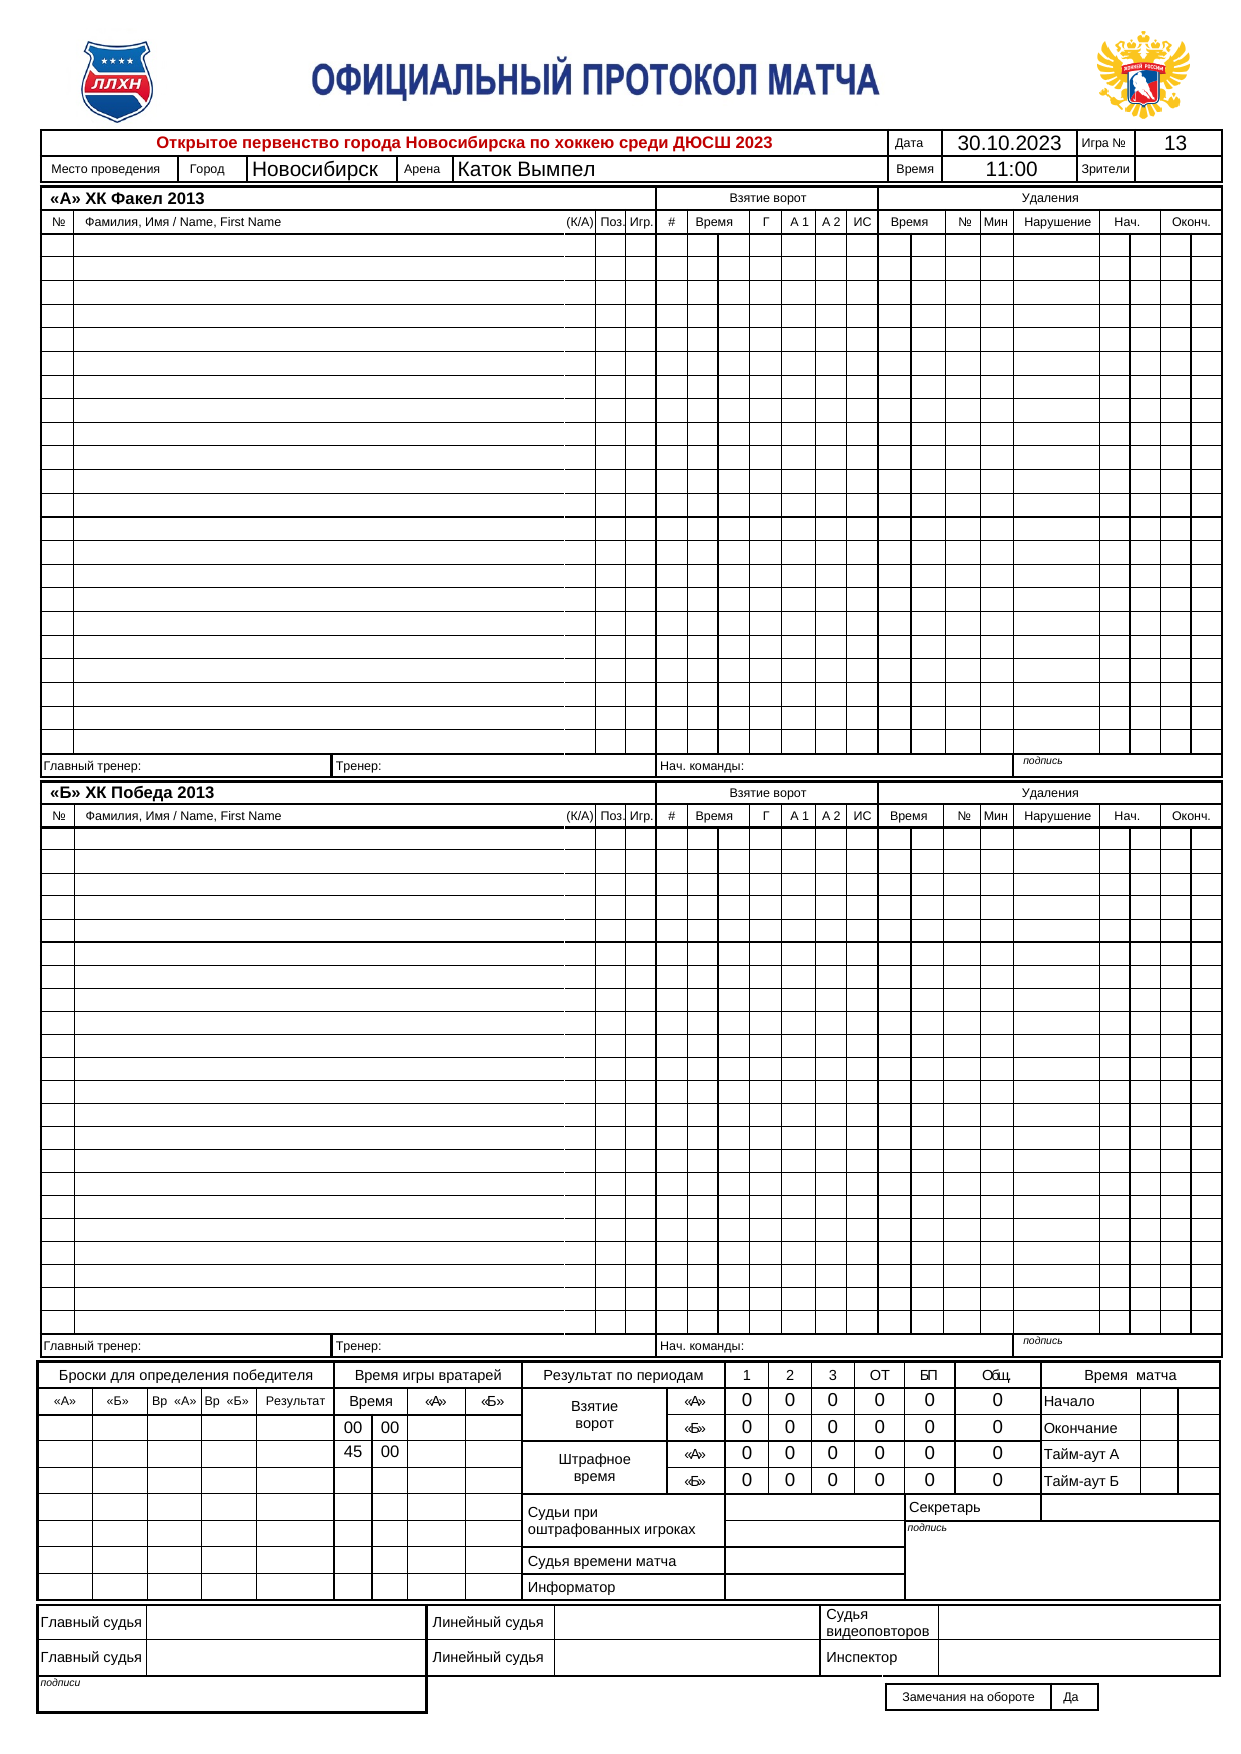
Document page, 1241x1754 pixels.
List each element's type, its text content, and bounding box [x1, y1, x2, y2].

table_cell [750, 1242, 781, 1264]
table_cell # [657, 805, 687, 826]
table_cell 00 [373, 1441, 407, 1467]
table_cell [1014, 423, 1099, 445]
table_cell [1131, 281, 1160, 303]
table_cell [596, 494, 625, 516]
table_cell [657, 920, 687, 941]
table_cell [912, 850, 943, 872]
table_cell [1161, 920, 1190, 941]
table_cell [1131, 470, 1160, 493]
table_cell [626, 281, 655, 303]
table_cell [688, 518, 717, 540]
table_cell [596, 1104, 625, 1126]
table_cell [1014, 707, 1099, 729]
table_cell [816, 612, 846, 634]
table_cell [816, 1150, 846, 1172]
table_cell [1100, 920, 1129, 941]
table_cell [42, 423, 73, 445]
table_cell [626, 328, 655, 351]
table_cell [657, 1311, 687, 1333]
table_cell [782, 328, 815, 351]
table_cell 0 [812, 1415, 854, 1440]
table_cell [879, 896, 910, 918]
table_cell [816, 494, 846, 516]
table_cell [912, 257, 945, 280]
table_cell Тайм-аут Б [1042, 1468, 1140, 1493]
table_cell [981, 1265, 1013, 1287]
table_cell [565, 352, 595, 374]
table_cell [373, 1468, 407, 1493]
table_cell [42, 446, 73, 469]
table_cell [719, 1058, 749, 1079]
table_cell [782, 829, 815, 849]
table_cell [1192, 989, 1221, 1011]
table_cell Нач. [1100, 211, 1160, 233]
table_cell [1192, 612, 1221, 634]
table_cell [75, 1242, 564, 1264]
table_cell [202, 1416, 256, 1440]
table_cell [1131, 541, 1160, 564]
table_cell [782, 636, 815, 658]
table_cell [1161, 943, 1190, 964]
table_cell [1100, 1219, 1129, 1241]
table_cell [847, 1265, 877, 1287]
table_cell [596, 636, 625, 658]
table_cell [335, 1547, 371, 1573]
table_cell [750, 1311, 781, 1333]
table_cell [847, 896, 877, 918]
table_cell [626, 683, 655, 706]
table_cell [1192, 494, 1221, 516]
table_cell [1131, 399, 1160, 422]
table_cell [688, 1081, 717, 1103]
table_cell [1014, 1242, 1099, 1264]
table_cell [596, 989, 625, 1011]
table_cell [1192, 1196, 1221, 1218]
table_cell [883, 1677, 1220, 1681]
table_cell [782, 235, 815, 256]
table_cell [879, 659, 910, 682]
table_cell [750, 1265, 781, 1287]
table_cell [782, 1242, 815, 1264]
table_cell [1161, 328, 1190, 351]
table_cell [912, 1265, 943, 1287]
table_cell [981, 1196, 1013, 1218]
table_cell [1014, 896, 1099, 918]
table_cell [847, 989, 877, 1011]
table_header Удаления [879, 783, 1221, 803]
table_cell [688, 1288, 717, 1310]
table_cell [719, 943, 749, 964]
table_cell [1161, 707, 1190, 729]
table_cell [1161, 423, 1190, 445]
table_cell [1014, 446, 1099, 469]
table_cell [944, 1104, 980, 1126]
table_cell [847, 352, 877, 374]
table_cell [816, 636, 846, 658]
table_cell [688, 1035, 717, 1057]
table_cell [1131, 874, 1160, 895]
table_cell [74, 683, 564, 706]
table_cell [657, 1127, 687, 1149]
table_cell [847, 683, 877, 706]
table_cell [750, 423, 781, 445]
table_cell [1161, 1035, 1190, 1057]
table_cell [626, 541, 655, 564]
table_cell [565, 1265, 595, 1287]
table_cell [782, 1058, 815, 1079]
table_cell [1161, 683, 1190, 706]
table_cell [981, 565, 1013, 587]
table_cell [75, 920, 564, 941]
table_cell [750, 281, 781, 303]
table_cell [1100, 565, 1129, 587]
table_cell [688, 989, 717, 1011]
table_cell [912, 376, 945, 398]
table_cell [688, 281, 717, 303]
table_cell [946, 352, 980, 374]
table_cell [1161, 1127, 1190, 1149]
table_cell [816, 376, 846, 398]
table_cell [657, 730, 687, 753]
table_cell [1161, 730, 1190, 753]
table_cell [74, 446, 564, 469]
table_cell Главный судья [39, 1606, 146, 1639]
table_cell [75, 850, 564, 872]
table_cell [93, 1441, 147, 1467]
table_cell [1192, 588, 1221, 611]
table_cell [1161, 1173, 1190, 1195]
table_cell [688, 683, 717, 706]
table_cell [750, 305, 781, 327]
table_cell [565, 612, 595, 634]
table_cell [719, 1127, 749, 1149]
table_cell [981, 281, 1013, 303]
table_cell [719, 235, 749, 256]
table_cell [42, 235, 73, 256]
table_cell [75, 874, 564, 895]
table_cell [657, 1081, 687, 1103]
table_cell [148, 1468, 201, 1493]
table_cell [565, 1196, 595, 1218]
table_cell [719, 494, 749, 516]
table_cell [1161, 1196, 1190, 1218]
table_cell [847, 943, 877, 964]
table_cell # [657, 211, 687, 233]
table_cell [257, 1574, 333, 1599]
table_cell [596, 850, 625, 872]
table_cell [1100, 966, 1129, 987]
table_cell [626, 518, 655, 540]
table_cell [944, 1127, 980, 1149]
table_cell [1100, 707, 1129, 729]
table_cell [946, 565, 980, 587]
table_cell 0 [905, 1389, 954, 1413]
table_cell [847, 257, 877, 280]
table_cell [688, 470, 717, 493]
table_cell [1192, 636, 1221, 658]
table_cell [1100, 446, 1129, 469]
table_cell [626, 1035, 655, 1057]
table_header ОТ [855, 1363, 904, 1387]
table_cell № [944, 805, 980, 826]
table_cell [847, 328, 877, 351]
table_cell [93, 1521, 147, 1546]
table_cell [879, 588, 910, 611]
table_cell [1141, 1389, 1177, 1413]
table_cell [750, 446, 781, 469]
table_cell [257, 1416, 333, 1440]
table_cell [39, 1468, 92, 1493]
table_cell [1131, 1035, 1160, 1057]
table_cell подпись [906, 1522, 1219, 1599]
table_cell [1141, 1441, 1177, 1467]
table_cell [750, 659, 781, 682]
table_cell [74, 588, 564, 611]
table_cell [1131, 707, 1160, 729]
table_cell Место проведения [42, 157, 177, 181]
table_cell [1192, 1150, 1221, 1172]
table_cell [944, 896, 980, 918]
table_cell Мин [981, 211, 1013, 233]
table_cell [565, 1219, 595, 1241]
table_cell [74, 376, 564, 398]
table_cell [596, 874, 625, 895]
table_cell [657, 588, 687, 611]
table_cell [726, 1521, 904, 1546]
table_cell [816, 518, 846, 540]
table_cell [657, 541, 687, 564]
table_cell [1131, 1288, 1160, 1310]
table_cell [688, 636, 717, 658]
table_cell [847, 494, 877, 516]
table_cell [626, 829, 655, 849]
table_cell [879, 730, 910, 753]
table_cell [944, 1058, 980, 1079]
table_cell 0 [905, 1415, 954, 1440]
table_cell [657, 565, 687, 587]
table_cell [657, 305, 687, 327]
table_cell [719, 1311, 749, 1333]
table_cell [75, 896, 564, 918]
table_cell [688, 659, 717, 682]
table_cell [428, 1677, 882, 1711]
table_cell [1131, 235, 1160, 256]
table_cell [719, 518, 749, 540]
table_cell [912, 874, 943, 895]
table_cell [1161, 305, 1190, 327]
table_cell [1131, 920, 1160, 941]
table_cell [1192, 1173, 1221, 1195]
table_cell [816, 588, 846, 611]
table_cell [202, 1574, 256, 1599]
table_cell [981, 1288, 1013, 1310]
table_cell [816, 328, 846, 351]
table_cell [879, 328, 910, 351]
table_cell [1014, 850, 1099, 872]
table_cell [202, 1441, 256, 1467]
table_cell [750, 257, 781, 280]
table_cell Тренер: [333, 755, 655, 776]
table_cell [816, 470, 846, 493]
table_cell [466, 1441, 521, 1467]
table_cell [42, 829, 74, 849]
table_cell [626, 1311, 655, 1333]
table_cell [596, 399, 625, 422]
table_cell [981, 494, 1013, 516]
table_cell [946, 235, 980, 256]
table_cell [782, 376, 815, 398]
table_cell [626, 1288, 655, 1310]
table_cell [1131, 1173, 1160, 1195]
table_cell [1100, 1196, 1129, 1218]
table_cell [657, 850, 687, 872]
table_cell [981, 850, 1013, 872]
table_cell [1014, 730, 1099, 753]
table_cell [816, 966, 846, 987]
table_cell [1136, 157, 1221, 181]
table_cell [750, 1104, 781, 1126]
table_cell [565, 829, 595, 849]
table_cell [782, 1081, 815, 1103]
table_cell [688, 494, 717, 516]
table_cell [1161, 850, 1190, 872]
table_cell [1192, 1311, 1221, 1333]
table_cell [879, 399, 910, 422]
table_cell [688, 1127, 717, 1149]
table_cell [782, 1311, 815, 1333]
table_cell [912, 518, 945, 540]
table_cell 0 [726, 1442, 768, 1467]
table_cell [688, 920, 717, 941]
table_cell [596, 707, 625, 729]
table_cell [257, 1494, 333, 1520]
table_cell [946, 494, 980, 516]
table_cell [1100, 257, 1129, 280]
table_header Открытое первенство города Новосибирска по хоккею среди ДЮСШ 2023 [42, 131, 887, 155]
table_cell [1131, 1150, 1160, 1172]
table_cell [946, 588, 980, 611]
table_cell [565, 683, 595, 706]
table_cell [912, 659, 945, 682]
table_cell Каток Вымпел [454, 157, 887, 181]
table_cell [1192, 423, 1221, 445]
table_cell [565, 920, 595, 941]
table_cell [1014, 1196, 1099, 1218]
table_cell [202, 1547, 256, 1573]
table_cell [626, 1058, 655, 1079]
table_cell Г [750, 805, 781, 826]
table_cell 0 [956, 1442, 1040, 1467]
table_cell [42, 588, 73, 611]
table_cell [148, 1521, 201, 1546]
table_cell [782, 399, 815, 422]
table_cell [688, 423, 717, 445]
table_cell [1014, 1058, 1099, 1079]
table_cell [981, 636, 1013, 658]
table_cell [946, 659, 980, 682]
table_cell Время [688, 805, 749, 826]
table_cell [719, 305, 749, 327]
table_cell [39, 1521, 92, 1546]
table_cell [816, 1219, 846, 1241]
table_cell [944, 1265, 980, 1287]
table_cell [1131, 829, 1160, 849]
table_cell [1014, 1081, 1099, 1103]
table_cell [816, 1104, 846, 1126]
table_cell [816, 1242, 846, 1264]
table_header Замечания на обороте [887, 1685, 1050, 1709]
table_cell [39, 1441, 92, 1467]
table_cell [1131, 518, 1160, 540]
table_cell подписи [39, 1677, 425, 1711]
table_cell [946, 636, 980, 658]
table_cell [782, 352, 815, 374]
table_cell [42, 305, 73, 327]
table_cell [75, 1219, 564, 1241]
table_cell [565, 1173, 595, 1195]
table_cell [1014, 1150, 1099, 1172]
table_cell [719, 376, 749, 398]
table_cell [944, 1219, 980, 1241]
table_cell [912, 1012, 943, 1033]
table_cell [74, 328, 564, 351]
table_cell [596, 328, 625, 351]
table_cell [1161, 659, 1190, 682]
table_cell [1014, 1288, 1099, 1310]
table_cell [750, 376, 781, 398]
table_cell [626, 920, 655, 941]
table_cell [1131, 446, 1160, 469]
table_cell [626, 399, 655, 422]
table_cell [596, 943, 625, 964]
table_cell [74, 470, 564, 493]
table_cell [1161, 829, 1190, 849]
table_cell [981, 1127, 1013, 1149]
table_cell [1014, 1127, 1099, 1149]
table_cell [1141, 1468, 1177, 1493]
table_cell [782, 1196, 815, 1218]
table_cell [726, 1548, 904, 1573]
table_cell [750, 1288, 781, 1310]
table_cell [74, 423, 564, 445]
table_cell Начало [1042, 1389, 1140, 1413]
table_header «Б» ХК Победа 2013 [42, 783, 655, 803]
table_cell [782, 305, 815, 327]
table_cell [847, 829, 877, 849]
table_cell [879, 1035, 910, 1057]
table_cell [74, 494, 564, 516]
table_cell 00 [335, 1416, 371, 1440]
table_cell [782, 966, 815, 987]
table_cell [42, 1242, 74, 1264]
table_cell [1131, 1311, 1160, 1333]
table_cell [912, 328, 945, 351]
table_cell [74, 305, 564, 327]
table_cell [912, 1288, 943, 1310]
table_cell [981, 1150, 1013, 1172]
table_cell [42, 328, 73, 351]
table_cell [596, 257, 625, 280]
table_cell [39, 1416, 92, 1440]
table_cell Линейный судья [428, 1606, 554, 1639]
table_cell [626, 730, 655, 753]
table_cell [1131, 1242, 1160, 1264]
table_cell [1100, 850, 1129, 872]
table_cell Тайм-аут А [1042, 1441, 1140, 1467]
table_cell [782, 1288, 815, 1310]
table_cell [946, 328, 980, 351]
table_cell [1131, 565, 1160, 587]
table_cell [1100, 281, 1129, 303]
table_cell [74, 612, 564, 634]
table_cell [42, 920, 74, 941]
table_cell [912, 1058, 943, 1079]
table_cell [847, 518, 877, 540]
table_cell [74, 518, 564, 540]
table_cell Нач. команды: [657, 755, 1012, 776]
table_cell А 2 [816, 805, 846, 826]
table_cell [75, 1081, 564, 1103]
table_cell [1100, 1150, 1129, 1172]
table_cell [981, 874, 1013, 895]
table_cell [719, 896, 749, 918]
table_cell [879, 423, 910, 445]
table_cell [816, 1311, 846, 1333]
table_cell [688, 235, 717, 256]
table_cell [847, 659, 877, 682]
table_cell [565, 1288, 595, 1310]
table_cell [847, 850, 877, 872]
table_cell [946, 399, 980, 422]
table_cell [912, 494, 945, 516]
table_cell [912, 235, 945, 256]
table_cell [565, 659, 595, 682]
table_header Результат по периодам [523, 1363, 724, 1387]
table_cell [750, 1058, 781, 1079]
table_cell [912, 1196, 943, 1218]
table_cell [816, 1035, 846, 1057]
table_cell [257, 1521, 333, 1546]
table_cell [1099, 1682, 1220, 1711]
table_cell [1100, 1311, 1129, 1333]
table_cell [688, 446, 717, 469]
table_cell [565, 1127, 595, 1149]
table_cell [373, 1547, 407, 1573]
table_cell [1131, 683, 1160, 706]
table_cell [1014, 1035, 1099, 1057]
table_cell [626, 352, 655, 374]
table_cell [657, 989, 687, 1011]
table_cell [42, 683, 73, 706]
table_cell [1014, 565, 1099, 587]
table_cell [1161, 1012, 1190, 1033]
table_cell [1014, 518, 1099, 540]
table_cell [1131, 1127, 1160, 1149]
table_cell [1014, 966, 1099, 987]
table_cell [816, 1058, 846, 1079]
table_cell [912, 1104, 943, 1126]
table_cell [596, 1173, 625, 1195]
table_cell [719, 588, 749, 611]
table_cell [1161, 588, 1190, 611]
table_cell [719, 257, 749, 280]
table_cell [1192, 565, 1221, 587]
table_cell [626, 874, 655, 895]
table_cell [1100, 541, 1129, 564]
table_cell [1100, 1242, 1129, 1264]
table_cell [944, 874, 980, 895]
table_cell [944, 1311, 980, 1333]
table_cell [719, 328, 749, 351]
table_cell [981, 470, 1013, 493]
table_cell [1161, 966, 1190, 987]
table_cell [42, 1173, 74, 1195]
table_cell [750, 518, 781, 540]
table_cell подпись [1014, 1335, 1221, 1356]
table_cell [1161, 281, 1190, 303]
table_cell [750, 612, 781, 634]
table_cell [750, 1127, 781, 1149]
table_cell [782, 920, 815, 941]
table_cell ИС [847, 805, 877, 826]
table_cell [565, 943, 595, 964]
table_cell [912, 565, 945, 587]
table_cell [202, 1521, 256, 1546]
table_cell 0 [855, 1468, 904, 1493]
table_cell [816, 1012, 846, 1033]
table_cell 0 [726, 1468, 768, 1493]
table_cell [596, 376, 625, 398]
table_cell [1014, 920, 1099, 941]
table_cell [42, 1288, 74, 1310]
table_cell «А» [408, 1389, 465, 1413]
table_cell [816, 707, 846, 729]
table_cell [1192, 730, 1221, 753]
table_cell [719, 1219, 749, 1241]
table_cell [750, 829, 781, 849]
table_cell [719, 1242, 749, 1264]
table_cell [719, 565, 749, 587]
table_cell [750, 235, 781, 256]
table_cell Игр. [626, 805, 655, 826]
table_cell [847, 1242, 877, 1264]
table_cell Нач. команды: [657, 1335, 1012, 1356]
table_cell [1014, 328, 1099, 351]
table_cell [688, 1265, 717, 1287]
table_cell [657, 612, 687, 634]
table_cell [782, 423, 815, 445]
table_cell [750, 1219, 781, 1241]
table_cell [981, 588, 1013, 611]
table_cell [912, 352, 945, 374]
table_cell [719, 829, 749, 849]
table_cell [1014, 399, 1099, 422]
table_cell [626, 565, 655, 587]
table_header Взятие ворот [657, 188, 877, 209]
table_cell [1161, 896, 1190, 918]
table_cell [93, 1494, 147, 1520]
table_cell Секретарь [906, 1495, 1040, 1520]
table_cell [719, 1196, 749, 1218]
table_cell [847, 1012, 877, 1033]
table_cell [719, 423, 749, 445]
table_cell [946, 683, 980, 706]
table_cell [719, 352, 749, 374]
table_cell [879, 1104, 910, 1126]
table_cell [782, 1219, 815, 1241]
table_cell [596, 1242, 625, 1264]
table_cell [1192, 1288, 1221, 1310]
table_cell [688, 850, 717, 872]
table_cell [596, 565, 625, 587]
table_cell [39, 1494, 92, 1520]
table_cell [912, 588, 945, 611]
table_cell [1161, 470, 1190, 493]
table_cell [879, 989, 910, 1011]
table_cell [946, 730, 980, 753]
table_cell [750, 920, 781, 941]
table_cell [750, 1012, 781, 1033]
table_cell [912, 1127, 943, 1149]
table_cell [1014, 305, 1099, 327]
table_cell [879, 1242, 910, 1264]
table_cell [912, 636, 945, 658]
table_cell [565, 1311, 595, 1333]
table_cell [1192, 1104, 1221, 1126]
table_cell 0 [855, 1389, 904, 1413]
table_cell [782, 494, 815, 516]
table_cell [719, 920, 749, 941]
table_cell [981, 305, 1013, 327]
table_cell [596, 1196, 625, 1218]
table_cell [596, 1127, 625, 1149]
table_cell [847, 1173, 877, 1195]
table_cell [981, 659, 1013, 682]
table_cell [944, 1150, 980, 1172]
table_cell [782, 565, 815, 587]
table_cell [1100, 636, 1129, 658]
table_cell [626, 1219, 655, 1241]
table_cell [912, 612, 945, 634]
table_cell [148, 1547, 201, 1573]
table_cell [565, 518, 595, 540]
table_cell [1192, 305, 1221, 327]
table_cell [565, 1150, 595, 1172]
table_cell [657, 328, 687, 351]
table_cell Главный тренер: [42, 755, 330, 776]
table_cell [148, 1441, 201, 1467]
table_cell [147, 1606, 425, 1639]
table_cell [981, 1104, 1013, 1126]
table_cell [42, 707, 73, 729]
table_cell [879, 683, 910, 706]
table_cell [816, 1265, 846, 1287]
table_cell Фамилия, Имя / Name, First Name [74, 211, 565, 233]
table_cell [596, 518, 625, 540]
table_cell [565, 494, 595, 516]
table_cell Информатор [523, 1575, 724, 1599]
table_cell [981, 730, 1013, 753]
table_cell [944, 1173, 980, 1195]
table_cell [750, 683, 781, 706]
table_cell [816, 896, 846, 918]
table_cell «Б » [466, 1389, 521, 1413]
table_cell [1131, 423, 1160, 445]
table_cell [1014, 612, 1099, 634]
table_cell [565, 1081, 595, 1103]
table_cell [1161, 518, 1190, 540]
table_cell Время [335, 1389, 407, 1413]
table_cell [1192, 518, 1221, 540]
table_cell [596, 1265, 625, 1287]
table_cell Судьи при оштрафованных игроках [523, 1495, 724, 1546]
table_cell [657, 235, 687, 256]
table_cell [565, 1035, 595, 1057]
table_cell [1131, 257, 1160, 280]
table_cell [596, 1012, 625, 1033]
table_cell [75, 1035, 564, 1057]
table_cell «Б» [668, 1415, 724, 1440]
table_cell [657, 446, 687, 469]
table_cell [816, 565, 846, 587]
table_cell [1131, 1081, 1160, 1103]
picture [5, 28, 1197, 129]
table_cell [1179, 1441, 1219, 1467]
table_cell [657, 659, 687, 682]
table_cell [565, 565, 595, 587]
table_cell [657, 943, 687, 964]
table_cell [981, 1219, 1013, 1241]
table_cell [750, 850, 781, 872]
table_cell [719, 1265, 749, 1287]
table_header 1 [726, 1363, 768, 1387]
table_cell [565, 399, 595, 422]
table_cell [1192, 659, 1221, 682]
table_cell [75, 1104, 564, 1126]
table_cell [626, 989, 655, 1011]
table_header 13 [1136, 131, 1221, 155]
table_cell [847, 541, 877, 564]
table_cell 0 [769, 1468, 811, 1493]
table_cell Штрафное время [523, 1442, 666, 1493]
table_cell [596, 1219, 625, 1241]
table_cell [782, 541, 815, 564]
table_cell [879, 376, 910, 398]
table_cell Судья времени матча [523, 1548, 724, 1573]
table_cell [373, 1521, 407, 1546]
table_cell [688, 1173, 717, 1195]
table_cell [816, 943, 846, 964]
table_cell [847, 1288, 877, 1310]
table_cell [688, 1058, 717, 1079]
table_cell [726, 1495, 904, 1520]
table_cell [75, 1173, 564, 1195]
table_cell «А» [668, 1442, 724, 1467]
table_cell [847, 305, 877, 327]
table_cell [1192, 235, 1221, 256]
table_cell [1131, 1265, 1160, 1287]
table_cell [657, 281, 687, 303]
table_cell [657, 683, 687, 706]
table_cell [847, 235, 877, 256]
table_cell [626, 235, 655, 256]
table_cell А 1 [782, 805, 815, 826]
table_cell [1100, 659, 1129, 682]
table_cell [688, 707, 717, 729]
table_cell [719, 446, 749, 469]
table_cell [148, 1574, 201, 1599]
table_cell [944, 1196, 980, 1218]
table_cell Взятие ворот [523, 1389, 666, 1440]
table_cell [42, 1127, 74, 1149]
table_cell [981, 235, 1013, 256]
table_cell [750, 1035, 781, 1057]
table_cell [688, 1196, 717, 1218]
table_cell [1131, 1219, 1160, 1241]
table_cell [1161, 541, 1190, 564]
table_cell [879, 612, 910, 634]
table_cell [847, 730, 877, 753]
table_header Удаления [879, 188, 1221, 209]
table_cell [719, 541, 749, 564]
table_cell [981, 966, 1013, 987]
table_cell [74, 352, 564, 374]
table_cell [626, 423, 655, 445]
table_cell [816, 829, 846, 849]
table_cell [816, 874, 846, 895]
table_cell [596, 1311, 625, 1333]
table_cell [626, 1242, 655, 1264]
table_cell [981, 376, 1013, 398]
table_cell [626, 850, 655, 872]
table_cell [1014, 829, 1099, 849]
table_cell [1161, 1150, 1190, 1172]
table_cell [944, 1035, 980, 1057]
table_cell [1100, 235, 1129, 256]
table_cell [719, 281, 749, 303]
table_header Взятие ворот [657, 783, 877, 803]
table_cell подпись [1014, 755, 1221, 776]
table_cell [565, 1058, 595, 1079]
table_cell [1014, 943, 1099, 964]
table_cell [944, 1242, 980, 1264]
table_cell [750, 352, 781, 374]
table_cell [75, 966, 564, 987]
table_cell [1131, 588, 1160, 611]
table_cell [626, 966, 655, 987]
table_cell [879, 874, 910, 895]
table_cell [626, 1150, 655, 1172]
table_cell [596, 1058, 625, 1079]
table_cell [74, 235, 564, 256]
table_cell [912, 1242, 943, 1264]
table_cell [816, 659, 846, 682]
table_cell [946, 376, 980, 398]
table_cell [596, 612, 625, 634]
table_cell [879, 966, 910, 987]
table_cell [847, 281, 877, 303]
table_cell [782, 588, 815, 611]
table_cell [1100, 829, 1129, 849]
table_cell [750, 494, 781, 516]
table_cell [1192, 470, 1221, 493]
table_cell [944, 943, 980, 964]
table_cell [42, 1219, 74, 1241]
table_cell [74, 281, 564, 303]
table_cell [596, 470, 625, 493]
table_cell Главный судья [39, 1640, 146, 1675]
table_cell [782, 1104, 815, 1126]
table_cell [816, 989, 846, 1011]
table_cell [719, 636, 749, 658]
table_cell [1192, 920, 1221, 941]
table_cell [847, 920, 877, 941]
table_cell [879, 1265, 910, 1287]
table_cell [912, 1150, 943, 1172]
table_cell [1042, 1495, 1219, 1520]
table_cell [981, 1173, 1013, 1195]
table_cell [944, 1012, 980, 1033]
table_cell [1192, 376, 1221, 398]
table_cell [688, 376, 717, 398]
table_cell [879, 352, 910, 374]
table_header 30.10.2023 [943, 131, 1076, 155]
table_cell [657, 1242, 687, 1264]
table_cell [1192, 1035, 1221, 1057]
table_cell [626, 1173, 655, 1195]
table_cell [879, 943, 910, 964]
table_cell [981, 896, 1013, 918]
table_cell [782, 707, 815, 729]
table_cell [1131, 989, 1160, 1011]
table_cell [782, 683, 815, 706]
table_cell [408, 1441, 465, 1467]
table_cell [688, 612, 717, 634]
table_cell [1192, 352, 1221, 374]
table_cell [74, 399, 564, 422]
table_cell [565, 896, 595, 918]
table_cell [1100, 1127, 1129, 1149]
table_cell [782, 1173, 815, 1195]
table_cell [782, 943, 815, 964]
table_cell [816, 235, 846, 256]
table_cell [879, 1081, 910, 1103]
table_cell [1100, 352, 1129, 374]
table_cell [750, 966, 781, 987]
table_cell [657, 1150, 687, 1172]
table_cell [1192, 328, 1221, 351]
table_cell [1100, 1012, 1129, 1033]
table_cell [42, 1035, 74, 1057]
table_cell [1161, 1058, 1190, 1079]
table_cell [257, 1441, 333, 1467]
table_cell [1192, 1127, 1221, 1149]
table_cell [657, 1104, 687, 1126]
table_cell [1100, 1288, 1129, 1310]
table_cell [1192, 257, 1221, 280]
table_cell [816, 730, 846, 753]
table_cell Инспектор [821, 1640, 938, 1675]
table_cell [596, 920, 625, 941]
table_cell [944, 1288, 980, 1310]
table_cell [912, 920, 943, 941]
table_cell [565, 874, 595, 895]
table_cell [719, 399, 749, 422]
table_cell [373, 1494, 407, 1520]
table_cell [912, 1173, 943, 1195]
table_cell [816, 1288, 846, 1310]
table_cell № [946, 211, 980, 233]
table_cell [912, 1311, 943, 1333]
table_cell 0 [726, 1389, 768, 1413]
table_cell [688, 399, 717, 422]
table_cell [657, 423, 687, 445]
table_cell [75, 1058, 564, 1079]
table_cell [657, 1196, 687, 1218]
table_cell [688, 541, 717, 564]
table_cell [981, 829, 1013, 849]
table_cell [782, 470, 815, 493]
table_cell 0 [956, 1389, 1040, 1413]
table_cell [816, 1127, 846, 1149]
table_cell [944, 920, 980, 941]
table_cell [373, 1574, 407, 1599]
table_cell [1014, 1173, 1099, 1195]
table_cell [408, 1521, 465, 1546]
table_cell [657, 257, 687, 280]
table_cell [1192, 541, 1221, 564]
table_cell [42, 850, 74, 872]
table_cell [626, 257, 655, 280]
table_cell [1192, 1242, 1221, 1264]
table_cell [74, 636, 564, 658]
table_cell [981, 518, 1013, 540]
table_cell [565, 446, 595, 469]
table_cell [847, 399, 877, 422]
table_cell [1131, 636, 1160, 658]
table_cell [1161, 612, 1190, 634]
table_cell [1100, 399, 1129, 422]
table_cell [688, 943, 717, 964]
table_cell [42, 399, 73, 422]
table_cell [657, 1219, 687, 1241]
table_cell [750, 328, 781, 351]
table_cell [847, 376, 877, 398]
table_cell [626, 588, 655, 611]
table_cell [1131, 1104, 1160, 1126]
table_cell [74, 565, 564, 587]
table_cell [750, 1173, 781, 1195]
table_cell [42, 1196, 74, 1218]
table_cell Г [750, 211, 781, 233]
table_cell [75, 989, 564, 1011]
table_cell [93, 1468, 147, 1493]
table_cell 0 [905, 1468, 954, 1493]
table_cell [42, 376, 73, 398]
table_cell [75, 1127, 564, 1149]
table_cell [879, 1311, 910, 1333]
table_cell [1192, 896, 1221, 918]
table_cell [657, 494, 687, 516]
table_cell [565, 281, 595, 303]
table_cell [626, 1196, 655, 1218]
table_cell [202, 1468, 256, 1493]
table_header Броски для определения победителя [39, 1363, 333, 1387]
table_cell Тренер: [333, 1335, 655, 1356]
table_cell [1192, 683, 1221, 706]
table_cell [782, 612, 815, 634]
table_header 2 [769, 1363, 811, 1387]
table_cell [565, 235, 595, 256]
table_cell [596, 896, 625, 918]
table_cell 0 [956, 1468, 1040, 1493]
table_cell [657, 1035, 687, 1057]
table_cell [688, 305, 717, 327]
table_cell ИС [847, 211, 877, 233]
table_cell [879, 829, 910, 849]
table_cell [1192, 1219, 1221, 1241]
table_cell [42, 281, 73, 303]
table_cell [847, 1104, 877, 1126]
table_cell [750, 541, 781, 564]
table_cell [75, 1288, 564, 1310]
table_cell [688, 588, 717, 611]
table_cell [596, 305, 625, 327]
table_cell [912, 943, 943, 964]
table_cell [719, 730, 749, 753]
table_cell [1014, 257, 1099, 280]
table_cell [74, 730, 564, 753]
table_cell [879, 257, 910, 280]
table_cell [688, 896, 717, 918]
table_cell [1192, 1012, 1221, 1033]
table_cell [626, 376, 655, 398]
table_cell [1131, 850, 1160, 872]
table_cell [596, 1288, 625, 1310]
table_cell [879, 235, 910, 256]
table_cell [944, 850, 980, 872]
table_cell А 1 [782, 211, 815, 233]
table_cell (К/А) [565, 211, 595, 233]
table_cell [912, 896, 943, 918]
table_cell [816, 1196, 846, 1218]
table_cell [981, 1058, 1013, 1079]
table_cell [879, 281, 910, 303]
table_cell [726, 1575, 904, 1599]
table_cell [782, 446, 815, 469]
table_cell [1161, 1104, 1190, 1126]
table_cell [912, 399, 945, 422]
table_cell [1192, 281, 1221, 303]
table_cell [1100, 470, 1129, 493]
table_cell [750, 989, 781, 1011]
table_cell [555, 1640, 819, 1675]
table_cell [1100, 423, 1129, 445]
table_cell [626, 1081, 655, 1103]
table_cell 11:00 [943, 157, 1076, 181]
table_cell [719, 707, 749, 729]
table_cell [42, 659, 73, 682]
table_cell [1100, 328, 1129, 351]
table_cell [75, 1265, 564, 1287]
table_cell [879, 1173, 910, 1195]
table_cell 0 [812, 1442, 854, 1467]
table_cell [75, 943, 564, 964]
table_cell 0 [855, 1415, 904, 1440]
table_cell [981, 446, 1013, 469]
table_cell [981, 1035, 1013, 1057]
table_cell [657, 707, 687, 729]
table_cell [912, 707, 945, 729]
table_cell [1192, 1265, 1221, 1287]
table_cell [1100, 683, 1129, 706]
table_cell [626, 896, 655, 918]
table_cell [782, 730, 815, 753]
table_cell [93, 1416, 147, 1440]
table_cell [626, 446, 655, 469]
table_cell [879, 305, 910, 327]
table_cell [912, 989, 943, 1011]
table_cell [626, 1265, 655, 1287]
table_cell [944, 1081, 980, 1103]
table_cell [816, 1081, 846, 1103]
table_cell [1161, 352, 1190, 374]
table_cell [750, 896, 781, 918]
table_cell [408, 1494, 465, 1520]
table_cell [626, 612, 655, 634]
table_cell [596, 541, 625, 564]
table_cell [847, 707, 877, 729]
table_cell [1014, 541, 1099, 564]
table_cell [782, 989, 815, 1011]
table_cell [408, 1468, 465, 1493]
table_cell [879, 565, 910, 587]
table_cell [596, 446, 625, 469]
table_cell [1131, 352, 1160, 374]
table_cell Город [179, 157, 246, 181]
table_cell [816, 850, 846, 872]
table_cell [74, 659, 564, 682]
table_cell [688, 565, 717, 587]
table_cell [782, 1035, 815, 1057]
table_cell А 2 [816, 211, 846, 233]
table_cell [626, 1127, 655, 1149]
table_cell [1014, 659, 1099, 682]
table_cell [657, 1265, 687, 1287]
table_cell [816, 541, 846, 564]
table_cell 0 [855, 1442, 904, 1467]
table_cell [750, 588, 781, 611]
table_cell [688, 257, 717, 280]
table_cell [946, 707, 980, 729]
table_cell [1192, 707, 1221, 729]
table_cell Результат [257, 1389, 333, 1413]
table_header Время матча [1042, 1363, 1219, 1387]
table_cell [816, 399, 846, 422]
table_cell [565, 730, 595, 753]
table_cell [847, 1081, 877, 1103]
table_cell [750, 1081, 781, 1103]
table_cell Время [688, 211, 749, 233]
table_cell [75, 1150, 564, 1172]
table_cell [879, 1058, 910, 1079]
table_cell [1100, 874, 1129, 895]
table_cell [981, 920, 1013, 941]
table_cell [750, 1196, 781, 1218]
table_cell [981, 1311, 1013, 1333]
table_cell [626, 707, 655, 729]
table_cell [750, 730, 781, 753]
table_cell [912, 446, 945, 469]
table_cell [408, 1547, 465, 1573]
table_cell [1100, 305, 1129, 327]
table_cell [879, 470, 910, 493]
table_cell Время [889, 157, 941, 181]
table_cell [626, 305, 655, 327]
table_cell [1100, 518, 1129, 540]
table_cell [879, 446, 910, 469]
table_cell [782, 518, 815, 540]
table_cell [719, 989, 749, 1011]
table_cell [719, 1035, 749, 1057]
table_cell [42, 1311, 74, 1333]
table_cell [847, 1219, 877, 1241]
table_cell [1100, 494, 1129, 516]
table_cell [944, 966, 980, 987]
table_cell [565, 1242, 595, 1264]
table_cell [879, 707, 910, 729]
table_cell [565, 1104, 595, 1126]
table_cell [981, 1242, 1013, 1264]
table_cell [1014, 874, 1099, 895]
table_cell «Б» [668, 1468, 724, 1493]
table_cell [1161, 565, 1190, 587]
table_cell [981, 423, 1013, 445]
table_cell Арена [398, 157, 452, 181]
table_cell [847, 1127, 877, 1149]
table_cell [1161, 376, 1190, 398]
table_cell [750, 707, 781, 729]
table_cell [981, 989, 1013, 1011]
table_cell [596, 659, 625, 682]
table_cell [981, 352, 1013, 374]
table_cell [782, 659, 815, 682]
table_cell [1014, 470, 1099, 493]
table_cell [1014, 1265, 1099, 1287]
table_cell [879, 1012, 910, 1033]
table_cell [1014, 588, 1099, 611]
table_cell № [42, 805, 74, 826]
table_cell [596, 423, 625, 445]
table_cell [1100, 1035, 1129, 1057]
table_cell [1014, 1104, 1099, 1126]
table_cell [939, 1606, 1219, 1639]
table_cell [1131, 328, 1160, 351]
table_cell [42, 541, 73, 564]
table_cell [912, 1219, 943, 1241]
table_cell [750, 565, 781, 587]
table_cell [335, 1521, 371, 1546]
table_cell [408, 1416, 465, 1440]
table_cell [1014, 636, 1099, 658]
table_cell [1131, 494, 1160, 516]
table_cell [688, 829, 717, 849]
table_cell Главный тренер: [42, 1335, 330, 1356]
table_cell [657, 1058, 687, 1079]
table_cell [466, 1468, 521, 1493]
table_cell [1100, 730, 1129, 753]
table_cell [946, 518, 980, 540]
table_cell Новосибирск [248, 157, 396, 181]
table_cell [93, 1547, 147, 1573]
table_cell [1161, 1242, 1190, 1264]
table_cell [847, 966, 877, 987]
table_cell [912, 305, 945, 327]
table_cell [688, 1012, 717, 1033]
table_cell [335, 1494, 371, 1520]
table_cell [1014, 376, 1099, 398]
table_cell [1192, 943, 1221, 964]
table_cell [1131, 305, 1160, 327]
table_cell [1014, 352, 1099, 374]
table_cell [565, 989, 595, 1011]
table_cell [750, 399, 781, 422]
table_cell [202, 1494, 256, 1520]
table_cell [565, 966, 595, 987]
table_cell [565, 257, 595, 280]
table_cell [1192, 874, 1221, 895]
table_cell [719, 612, 749, 634]
table_cell [626, 943, 655, 964]
table_cell [657, 896, 687, 918]
table_cell [42, 494, 73, 516]
table_cell [42, 518, 73, 540]
table_cell [719, 1104, 749, 1126]
table_cell [1100, 1173, 1129, 1195]
table_cell [42, 1150, 74, 1172]
table_cell [1192, 1058, 1221, 1079]
table_cell [879, 920, 910, 941]
table_cell 0 [812, 1389, 854, 1413]
table_cell [657, 966, 687, 987]
table_cell [816, 920, 846, 941]
table_cell [565, 636, 595, 658]
table_cell 45 [335, 1441, 371, 1467]
table_cell [1100, 1081, 1129, 1103]
table_cell Время [879, 805, 943, 826]
table_cell Нарушение [1014, 805, 1099, 826]
table_cell [688, 874, 717, 895]
table_cell [782, 850, 815, 872]
table_cell [782, 896, 815, 918]
table_cell [1131, 612, 1160, 634]
table_cell [946, 281, 980, 303]
table_cell Линейный судья [428, 1640, 554, 1675]
table_cell [1100, 1265, 1129, 1287]
table_cell «А» [39, 1389, 92, 1413]
table_cell [657, 1288, 687, 1310]
table_cell Поз. [596, 211, 625, 233]
table_cell [42, 730, 73, 753]
table_cell [981, 683, 1013, 706]
table_cell [816, 446, 846, 469]
table_cell [719, 874, 749, 895]
table_cell [75, 1196, 564, 1218]
table_cell [750, 874, 781, 895]
table_cell [1192, 399, 1221, 422]
table_cell [42, 1012, 74, 1033]
table_cell [944, 989, 980, 1011]
table_cell 0 [769, 1442, 811, 1467]
table_cell [946, 541, 980, 564]
table_cell [782, 1150, 815, 1172]
table_cell [1161, 1219, 1190, 1241]
table_cell [1131, 1196, 1160, 1218]
table_header 3 [812, 1363, 854, 1387]
table_cell [657, 636, 687, 658]
table_cell [74, 541, 564, 564]
table_cell [847, 588, 877, 611]
table_cell [847, 1311, 877, 1333]
table_header «А» ХК Факел 2013 [42, 188, 655, 209]
table_cell [1100, 588, 1129, 611]
table_cell [1014, 989, 1099, 1011]
table_cell [912, 966, 943, 987]
table_cell [596, 588, 625, 611]
table_cell [657, 399, 687, 422]
table_cell [42, 1058, 74, 1079]
table_cell [981, 257, 1013, 280]
table_cell [944, 829, 980, 849]
table_cell [42, 565, 73, 587]
table_cell [688, 352, 717, 374]
table_cell [626, 1012, 655, 1033]
table_cell [1100, 612, 1129, 634]
table_cell [1014, 683, 1099, 706]
table_cell [148, 1494, 201, 1520]
table_cell [1141, 1415, 1177, 1440]
table_cell [879, 1288, 910, 1310]
table_cell [657, 874, 687, 895]
table_cell [565, 850, 595, 872]
table_cell [847, 423, 877, 445]
table_cell 0 [956, 1415, 1040, 1440]
table_cell Окончание [1042, 1415, 1140, 1440]
table_cell 0 [905, 1442, 954, 1467]
table_cell [782, 874, 815, 895]
table_cell [626, 636, 655, 658]
table_cell [1131, 376, 1160, 398]
table_cell [1131, 1012, 1160, 1033]
table_cell [42, 1265, 74, 1287]
table_cell [1014, 1219, 1099, 1241]
table_cell [1192, 446, 1221, 469]
table_cell [847, 1035, 877, 1057]
table_cell [847, 446, 877, 469]
table_cell [657, 352, 687, 374]
table_cell [719, 1150, 749, 1172]
table_cell [1161, 235, 1190, 256]
table_cell [912, 1081, 943, 1103]
table_cell [912, 730, 945, 753]
table_cell [42, 989, 74, 1011]
table_cell [879, 1150, 910, 1172]
table_cell Оконч. [1161, 211, 1221, 233]
table_cell [1161, 874, 1190, 895]
table_cell [657, 518, 687, 540]
table_cell [750, 470, 781, 493]
table_header БП [905, 1363, 954, 1387]
table_cell [719, 1288, 749, 1310]
table_cell [657, 470, 687, 493]
table_cell [39, 1547, 92, 1573]
table_cell [688, 1311, 717, 1333]
table_cell 0 [812, 1468, 854, 1493]
table_cell Нач. [1100, 805, 1160, 826]
table_cell Фамилия, Имя / Name, First Name [75, 805, 565, 826]
table_cell [912, 829, 943, 849]
table_cell [1100, 376, 1129, 398]
table_header Игра № [1078, 131, 1134, 155]
table_cell [42, 896, 74, 918]
table_cell [1131, 730, 1160, 753]
table_cell Нарушение [1014, 211, 1099, 233]
table_cell [565, 423, 595, 445]
table_cell [981, 399, 1013, 422]
table_cell [981, 328, 1013, 351]
table_cell [688, 328, 717, 351]
table_cell [1161, 257, 1190, 280]
table_cell [1014, 494, 1099, 516]
table_cell [847, 636, 877, 658]
table_cell 00 [373, 1416, 407, 1440]
table_cell [981, 541, 1013, 564]
table_cell [816, 683, 846, 706]
table_cell [74, 257, 564, 280]
table_cell [257, 1547, 333, 1573]
table_cell Вр «Б» [202, 1389, 256, 1413]
table_cell [946, 305, 980, 327]
table_cell [626, 1104, 655, 1126]
table_cell [1161, 636, 1190, 658]
table_cell [912, 281, 945, 303]
table_cell [782, 1127, 815, 1149]
table_cell [847, 565, 877, 587]
table_cell [1179, 1468, 1219, 1493]
table_header Да [1052, 1685, 1097, 1709]
table_cell [782, 257, 815, 280]
table_cell [596, 235, 625, 256]
table_cell [1014, 281, 1099, 303]
table_cell [750, 636, 781, 658]
table_cell [1161, 1288, 1190, 1310]
table_cell [879, 541, 910, 564]
table_cell [912, 541, 945, 564]
table_cell [688, 1219, 717, 1241]
table_cell [981, 1081, 1013, 1103]
table_cell [466, 1574, 521, 1599]
table_cell [688, 1150, 717, 1172]
table_cell [555, 1606, 819, 1639]
table_cell [879, 494, 910, 516]
table_cell [1131, 659, 1160, 682]
table_cell [148, 1416, 201, 1440]
table_cell [847, 874, 877, 895]
table_cell [946, 446, 980, 469]
table_cell Вр «А» [148, 1389, 201, 1413]
table_cell [782, 1012, 815, 1033]
table_cell [782, 1265, 815, 1287]
table_cell [596, 1081, 625, 1103]
table_cell [1161, 1081, 1190, 1103]
table_cell [719, 470, 749, 493]
table_cell [466, 1416, 521, 1440]
table_cell [596, 966, 625, 987]
table_cell [42, 966, 74, 987]
table_cell [1100, 943, 1129, 964]
table_cell [816, 423, 846, 445]
table_cell Мин [981, 805, 1013, 826]
table_header Время игры вратарей [335, 1363, 521, 1387]
table_cell [657, 829, 687, 849]
table_cell [565, 376, 595, 398]
table_cell [816, 305, 846, 327]
table_cell [719, 1081, 749, 1103]
table_cell [257, 1468, 333, 1493]
table_cell [719, 1012, 749, 1033]
table_cell [981, 707, 1013, 729]
table_cell [688, 1242, 717, 1264]
table_cell [74, 707, 564, 729]
table_cell Судья видеоповторов [821, 1606, 938, 1639]
table_cell [912, 683, 945, 706]
table_cell [565, 1012, 595, 1033]
table_cell [565, 707, 595, 729]
table_cell [879, 850, 910, 872]
table_cell [1131, 896, 1160, 918]
table_cell [42, 352, 73, 374]
table_cell Зрители [1078, 157, 1134, 181]
table_cell Время [879, 211, 945, 233]
table_cell [1161, 399, 1190, 422]
table_cell [1161, 446, 1190, 469]
table_cell [1100, 896, 1129, 918]
table_cell [981, 612, 1013, 634]
table_cell [1014, 1012, 1099, 1033]
table_cell [39, 1574, 92, 1599]
table_cell [946, 423, 980, 445]
table_cell «Б» [93, 1389, 147, 1413]
table_cell [1161, 1265, 1190, 1287]
table_cell [816, 1173, 846, 1195]
table_cell Оконч. [1161, 805, 1221, 826]
table_cell [688, 966, 717, 987]
table_cell «А» [668, 1389, 724, 1413]
table_cell [750, 1150, 781, 1172]
table_cell [42, 1104, 74, 1126]
table_cell [750, 943, 781, 964]
table_cell [42, 943, 74, 964]
table_cell [1192, 829, 1221, 849]
table_cell [565, 470, 595, 493]
table_cell [912, 470, 945, 493]
table_cell [335, 1574, 371, 1599]
table_cell [719, 850, 749, 872]
table_cell [879, 1219, 910, 1241]
table_cell [42, 636, 73, 658]
table_cell [596, 730, 625, 753]
table_cell [596, 1150, 625, 1172]
table_cell [1131, 1058, 1160, 1079]
table_cell [1192, 966, 1221, 987]
table_cell [1131, 943, 1160, 964]
table_cell [147, 1640, 425, 1675]
table_cell [75, 829, 564, 849]
table_cell [879, 1127, 910, 1149]
table_cell [719, 966, 749, 987]
table_cell [816, 257, 846, 280]
table_cell [596, 281, 625, 303]
table_cell [1100, 1104, 1129, 1126]
table_cell [879, 636, 910, 658]
table_cell [1014, 235, 1099, 256]
table_cell [626, 470, 655, 493]
table_cell 0 [726, 1415, 768, 1440]
table_cell [626, 494, 655, 516]
table_cell [946, 257, 980, 280]
table_cell [42, 1081, 74, 1103]
table_cell Игр. [626, 211, 655, 233]
table_cell [657, 1012, 687, 1033]
table_cell [879, 1196, 910, 1218]
table_cell [1100, 1058, 1129, 1079]
table_cell [596, 683, 625, 706]
table_header Дата [889, 131, 941, 155]
table_cell [1179, 1389, 1219, 1413]
table_cell [335, 1468, 371, 1493]
table_cell [596, 352, 625, 374]
table_cell [782, 281, 815, 303]
table_cell [42, 470, 73, 493]
table_cell [879, 518, 910, 540]
table_cell [596, 1035, 625, 1057]
table_cell [1161, 989, 1190, 1011]
table_cell [688, 730, 717, 753]
table_cell [1161, 1311, 1190, 1333]
table_cell [466, 1547, 521, 1573]
table_cell [939, 1640, 1219, 1675]
table_cell [719, 683, 749, 706]
table_cell [1100, 989, 1129, 1011]
table_cell [847, 1058, 877, 1079]
table_cell [93, 1574, 147, 1599]
table_cell [912, 423, 945, 445]
table_cell [408, 1574, 465, 1599]
table_cell [1014, 1311, 1099, 1333]
table_cell [816, 352, 846, 374]
table_cell [466, 1494, 521, 1520]
table_header Общ. [956, 1363, 1040, 1387]
table_cell [847, 612, 877, 634]
table_cell [626, 659, 655, 682]
table_cell [75, 1311, 564, 1333]
table_cell [466, 1521, 521, 1546]
table_cell [1161, 494, 1190, 516]
table_cell [565, 305, 595, 327]
table_cell [688, 1104, 717, 1126]
table_cell № [42, 211, 73, 233]
table_cell [42, 257, 73, 280]
table_cell [596, 829, 625, 849]
table_cell 0 [769, 1389, 811, 1413]
table_cell Поз. [596, 805, 625, 826]
table_cell [565, 328, 595, 351]
table_cell [657, 376, 687, 398]
table_cell [1179, 1415, 1219, 1440]
table_cell [981, 1012, 1013, 1033]
table_cell [816, 281, 846, 303]
table_cell [847, 1196, 877, 1218]
table_cell [912, 1035, 943, 1057]
table_cell [1131, 966, 1160, 987]
table_cell [847, 1150, 877, 1172]
table_cell [1192, 850, 1221, 872]
table_cell [1192, 1081, 1221, 1103]
table_cell [719, 1173, 749, 1195]
table_cell [657, 1173, 687, 1195]
table_cell [42, 612, 73, 634]
table_cell (К/А) [565, 805, 595, 826]
table_cell [847, 470, 877, 493]
table_cell [75, 1012, 564, 1033]
table_cell [565, 541, 595, 564]
table_cell [946, 470, 980, 493]
table_cell [42, 874, 74, 895]
table_cell [719, 659, 749, 682]
table_cell [981, 943, 1013, 964]
table_cell [565, 588, 595, 611]
table_cell [946, 612, 980, 634]
table_cell 0 [769, 1415, 811, 1440]
